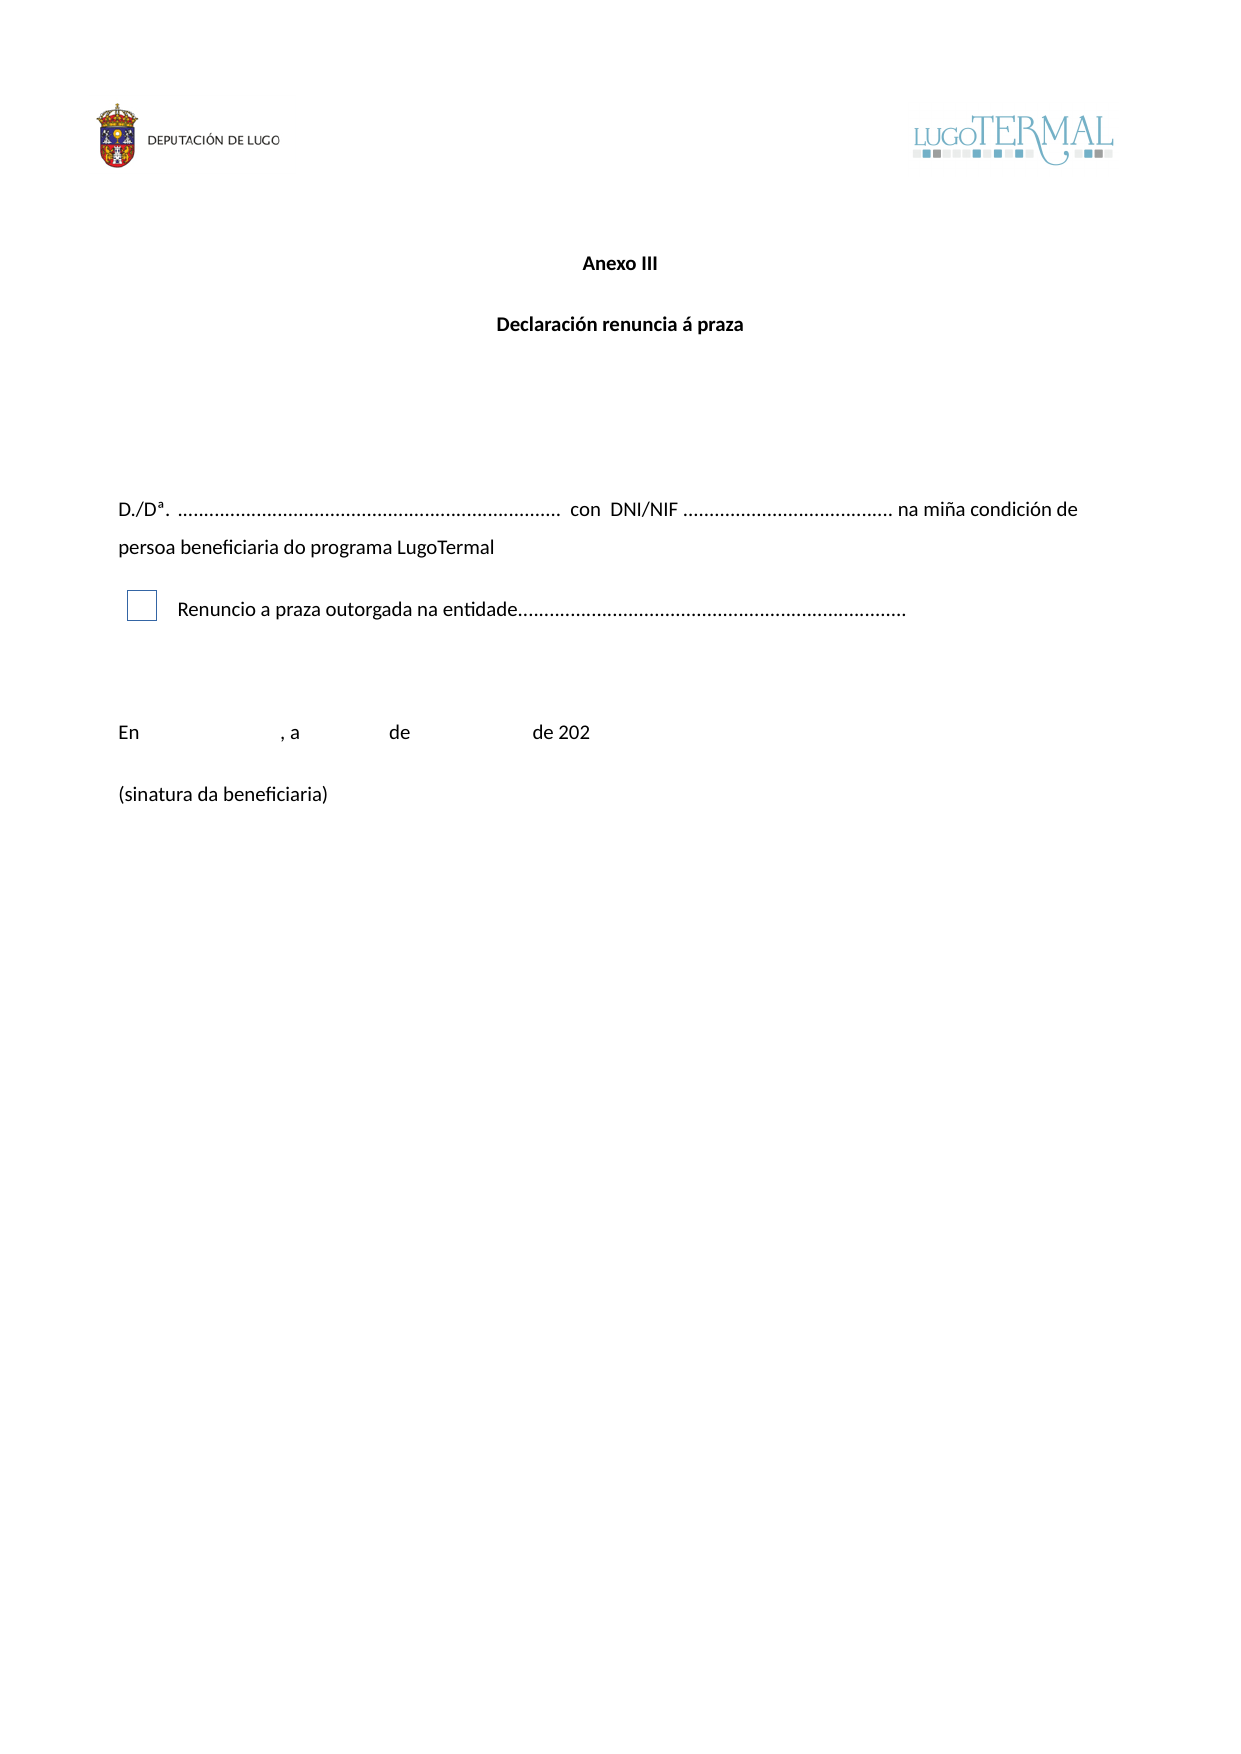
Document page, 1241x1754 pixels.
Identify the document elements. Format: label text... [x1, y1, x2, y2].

text En , a de de 202 [118, 719, 1122, 745]
picture [88, 95, 296, 174]
text (sinatura da beneficiaria) [118, 781, 1122, 807]
text Anexo III [118, 250, 1122, 275]
picture [908, 102, 1119, 177]
text Renuncio a praza outorgada na entidade.......................................................................... [118, 596, 1122, 622]
text Declaración renuncia á praza [118, 311, 1122, 337]
text D./Dª. ......................................................................... con DNI/NIF ........................................ na miña condición de persoa beneficiaria do programa LugoTermal [118, 496, 1122, 560]
